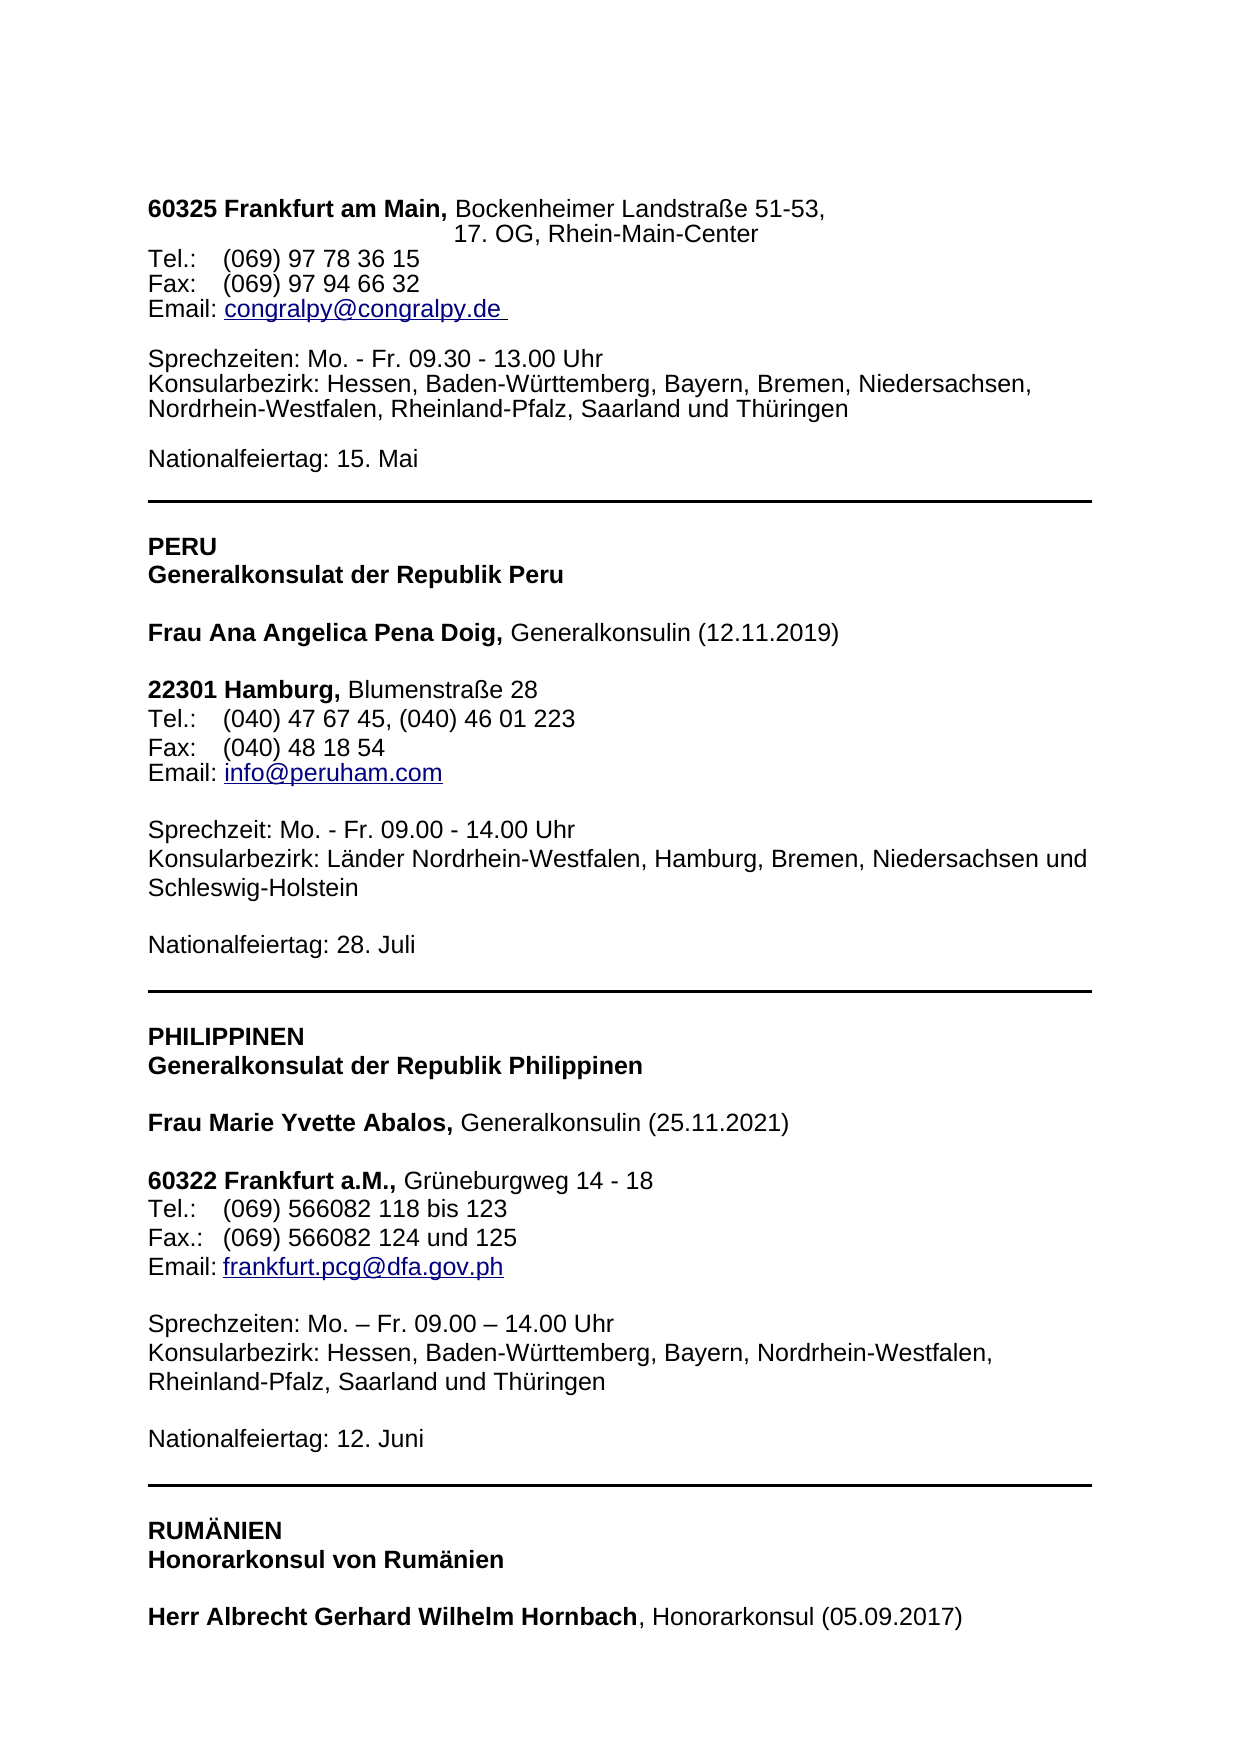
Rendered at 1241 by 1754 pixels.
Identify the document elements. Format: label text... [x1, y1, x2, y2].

text Sprechzeiten: Mo. - Fr. 09.30 - 13.00 Uhr [148, 348, 1092, 373]
text Frau Ana Angelica Pena Doig, Generalkonsulin (12.11.2019) [148, 618, 1092, 647]
text Generalkonsulat der Republik Peru [148, 560, 1092, 589]
text 17. OG, Rhein-Main-Center [148, 223, 1092, 248]
text PHILIPPINEN [148, 1022, 1092, 1051]
text Frau Marie Yvette Abalos, Generalkonsulin (25.11.2021) [148, 1108, 1092, 1137]
text Tel.: (069) 97 78 36 15 [148, 248, 1092, 273]
text Email: frankfurt.pcg@dfa.gov.ph [148, 1252, 1092, 1281]
text Herr Albrecht Gerhard Wilhelm Hornbach, Honorarkonsul (05.09.2017) [148, 1602, 1092, 1631]
text Fax: (069) 97 94 66 32 [148, 273, 1092, 298]
text 60322 Frankfurt a.M., Grüneburgweg 14 - 18 [148, 1166, 1092, 1194]
text RUMÄNIEN [148, 1516, 1092, 1544]
text Email: info@peruham.com [148, 762, 1092, 787]
text Konsularbezirk: Hessen, Baden-Württemberg, Bayern, Nordrhein-Westfalen, Rheinland-Pfalz, Saarland und Thüringen [148, 1338, 1092, 1396]
text PERU [148, 532, 1092, 560]
text Fax.: (069) 566082 124 und 125 [148, 1223, 1092, 1252]
text Tel.: (040) 47 67 45, (040) 46 01 223 [148, 704, 1092, 733]
text Nationalfeiertag: 28. Juli [148, 930, 1092, 959]
text Konsularbezirk: Länder Nordrhein-Westfalen, Hamburg, Bremen, Niedersachsen und Schleswig-Holstein [148, 844, 1092, 902]
text Sprechzeit: Mo. - Fr. 09.00 - 14.00 Uhr [148, 815, 1092, 844]
text Tel.: (069) 566082 118 bis 123 [148, 1194, 1092, 1223]
text Nationalfeiertag: 15. Mai [148, 448, 1092, 473]
text Email: congralpy@congralpy.de [148, 298, 1092, 323]
text Honorarkonsul von Rumänien [148, 1544, 1092, 1573]
text Fax: (040) 48 18 54 [148, 733, 1092, 762]
text Generalkonsulat der Republik Philippinen [148, 1051, 1092, 1079]
text 22301 Hamburg, Blumenstraße 28 [148, 675, 1092, 704]
text Sprechzeiten: Mo. – Fr. 09.00 – 14.00 Uhr [148, 1309, 1092, 1338]
text Nationalfeiertag: 12. Juni [148, 1424, 1092, 1453]
text 60325 Frankfurt am Main, Bockenheimer Landstraße 51-53, [148, 198, 1092, 223]
text Konsularbezirk: Hessen, Baden-Württemberg, Bayern, Bremen, Niedersachsen, Nordrhein-Westfalen, Rheinland-Pfalz, Saarland und Thüringen [148, 373, 1092, 423]
